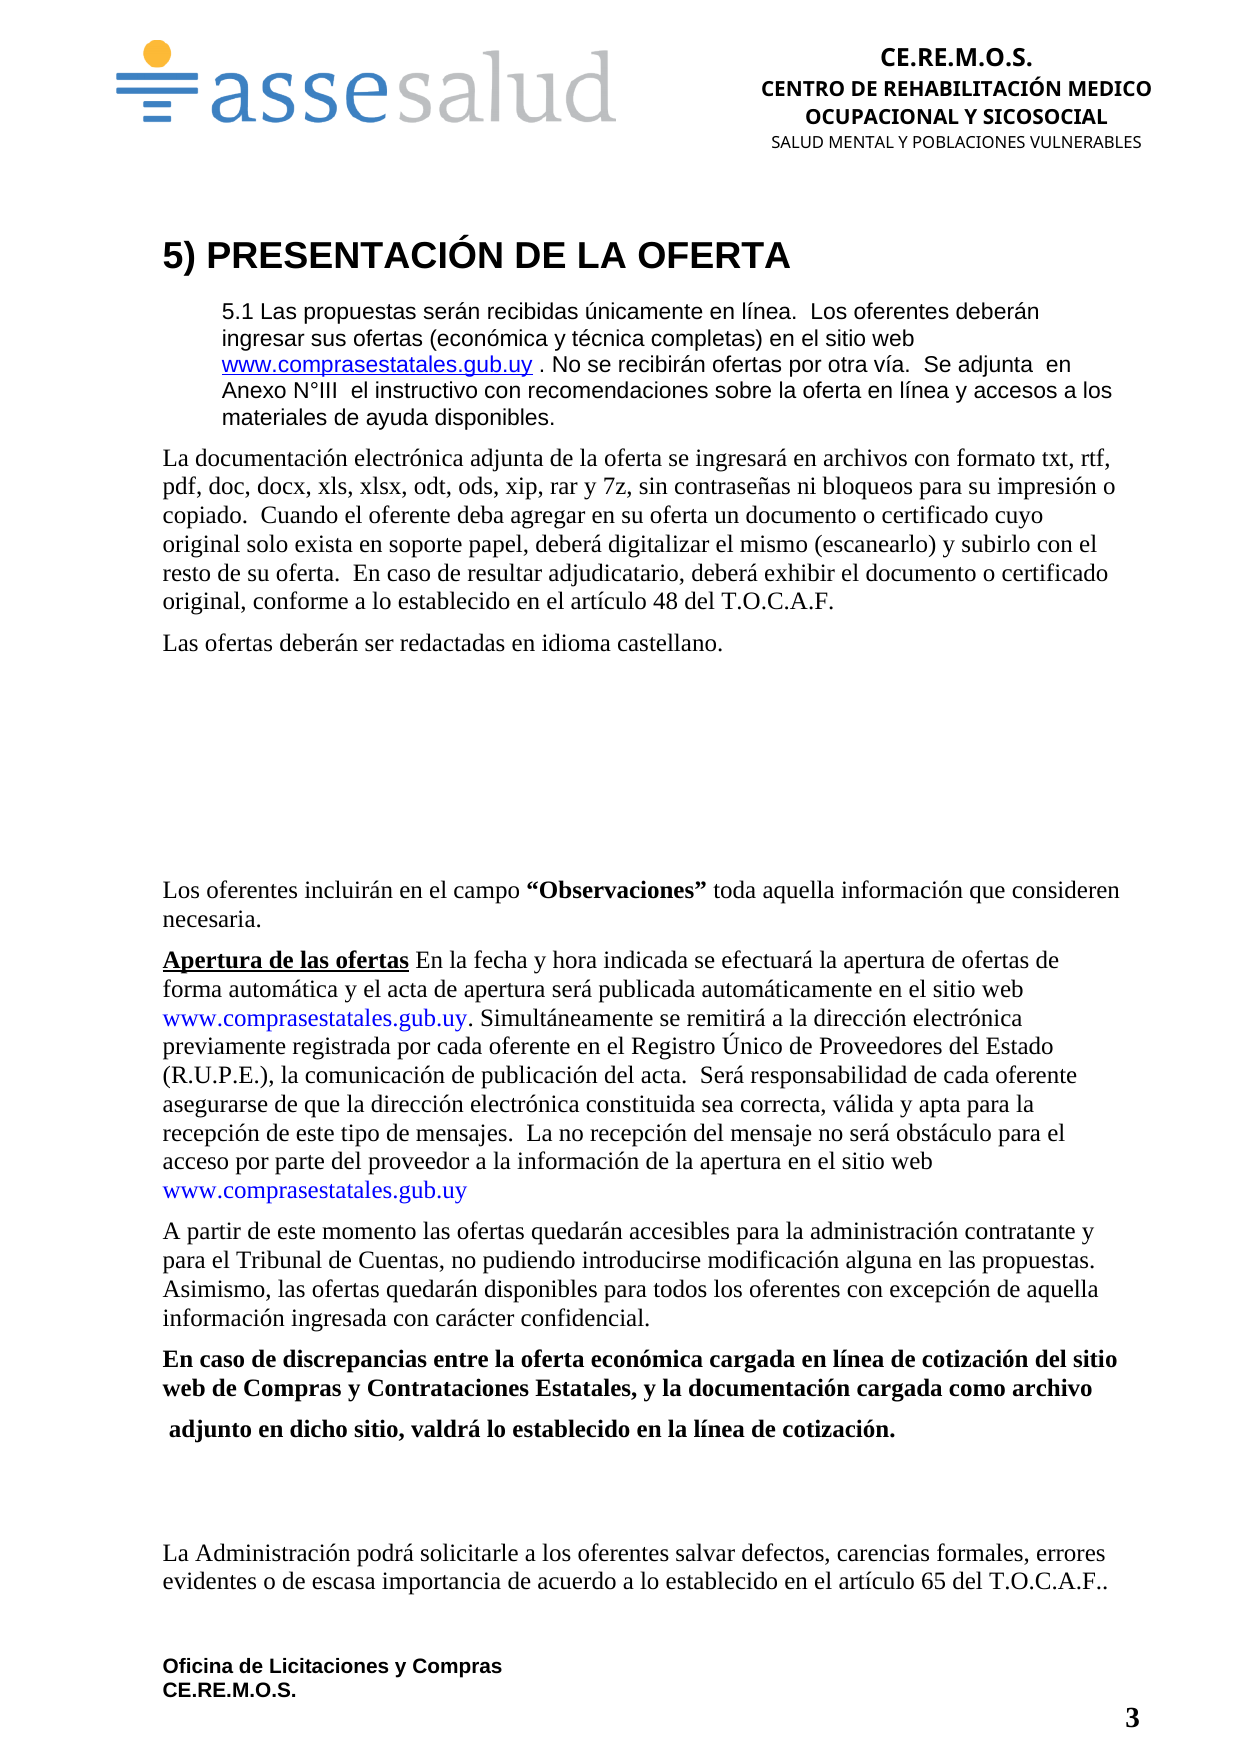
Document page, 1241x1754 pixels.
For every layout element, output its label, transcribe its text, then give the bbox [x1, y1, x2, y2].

text 5) PRESENTACIÓN DE LA OFERTA [162, 234, 1122, 277]
text Las ofertas deberán ser redactadas en idioma castellano. [162, 628, 1122, 656]
text Apertura de las ofertas En la fecha y hora indicada se efectuará la apertura de ofertas de forma automática y el acta de apertura será publicada automáticamente en el sitio web www.comprasestatales.gub.uy. Simultáneamente se remitirá a la dirección electrónica previamente registrada por cada oferente en el Registro Único de Proveedores del Estado (R.U.P.E.), la comunicación de publicación del acta. Será responsabilidad de cada oferente asegurarse de que la dirección electrónica constituida sea correcta, válida y apta para la recepción de este tipo de mensajes. La no recepción del mensaje no será obstáculo para el acceso por parte del proveedor a la información de la apertura en el sitio web www.comprasestatales.gub.uy [162, 945, 1122, 1204]
text adjunto en dicho sitio, valdrá lo establecido en la línea de cotización. [162, 1414, 1122, 1443]
text 5.1 Las propuestas serán recibidas únicamente en línea. Los oferentes deberán ingresar sus ofertas (económica y técnica completas) en el sitio web www.comprasestatales.gub.uy . No se recibirán ofertas por otra vía. Se adjunta en Anexo N°III el instructivo con recomendaciones sobre la oferta en línea y accesos a los materiales de ayuda disponibles. [222, 298, 1122, 430]
text A partir de este momento las ofertas quedarán accesibles para la administración contratante y para el Tribunal de Cuentas, no pudiendo introducirse modificación alguna en las propuestas. Asimismo, las ofertas quedarán disponibles para todos los oferentes con excepción de aquella información ingresada con carácter confidencial. [162, 1216, 1122, 1331]
text Los oferentes incluirán en el campo “Observaciones” toda aquella información que consideren necesaria. [162, 875, 1122, 933]
picture [109, 32, 620, 142]
text En caso de discrepancias entre la oferta económica cargada en línea de cotización del sitio web de Compras y Contrataciones Estatales, y la documentación cargada como archivo [162, 1344, 1122, 1401]
text La Administración podrá solicitarle a los oferentes salvar defectos, carencias formales, errores evidentes o de escasa importancia de acuerdo a lo establecido en el artículo 65 del T.O.C.A.F.. [162, 1538, 1122, 1595]
text La documentación electrónica adjunta de la oferta se ingresará en archivos con formato txt, rtf, pdf, doc, docx, xls, xlsx, odt, ods, xip, rar y 7z, sin contraseñas ni bloqueos para su impresión o copiado. Cuando el oferente deba agregar en su oferta un documento o certificado cuyo original solo exista en soporte papel, deberá digitalizar el mismo (escanearlo) y subirlo con el resto de su oferta. En caso de resultar adjudicatario, deberá exhibir el documento o certificado original, conforme a lo establecido en el artículo 48 del T.O.C.A.F. [162, 443, 1122, 615]
